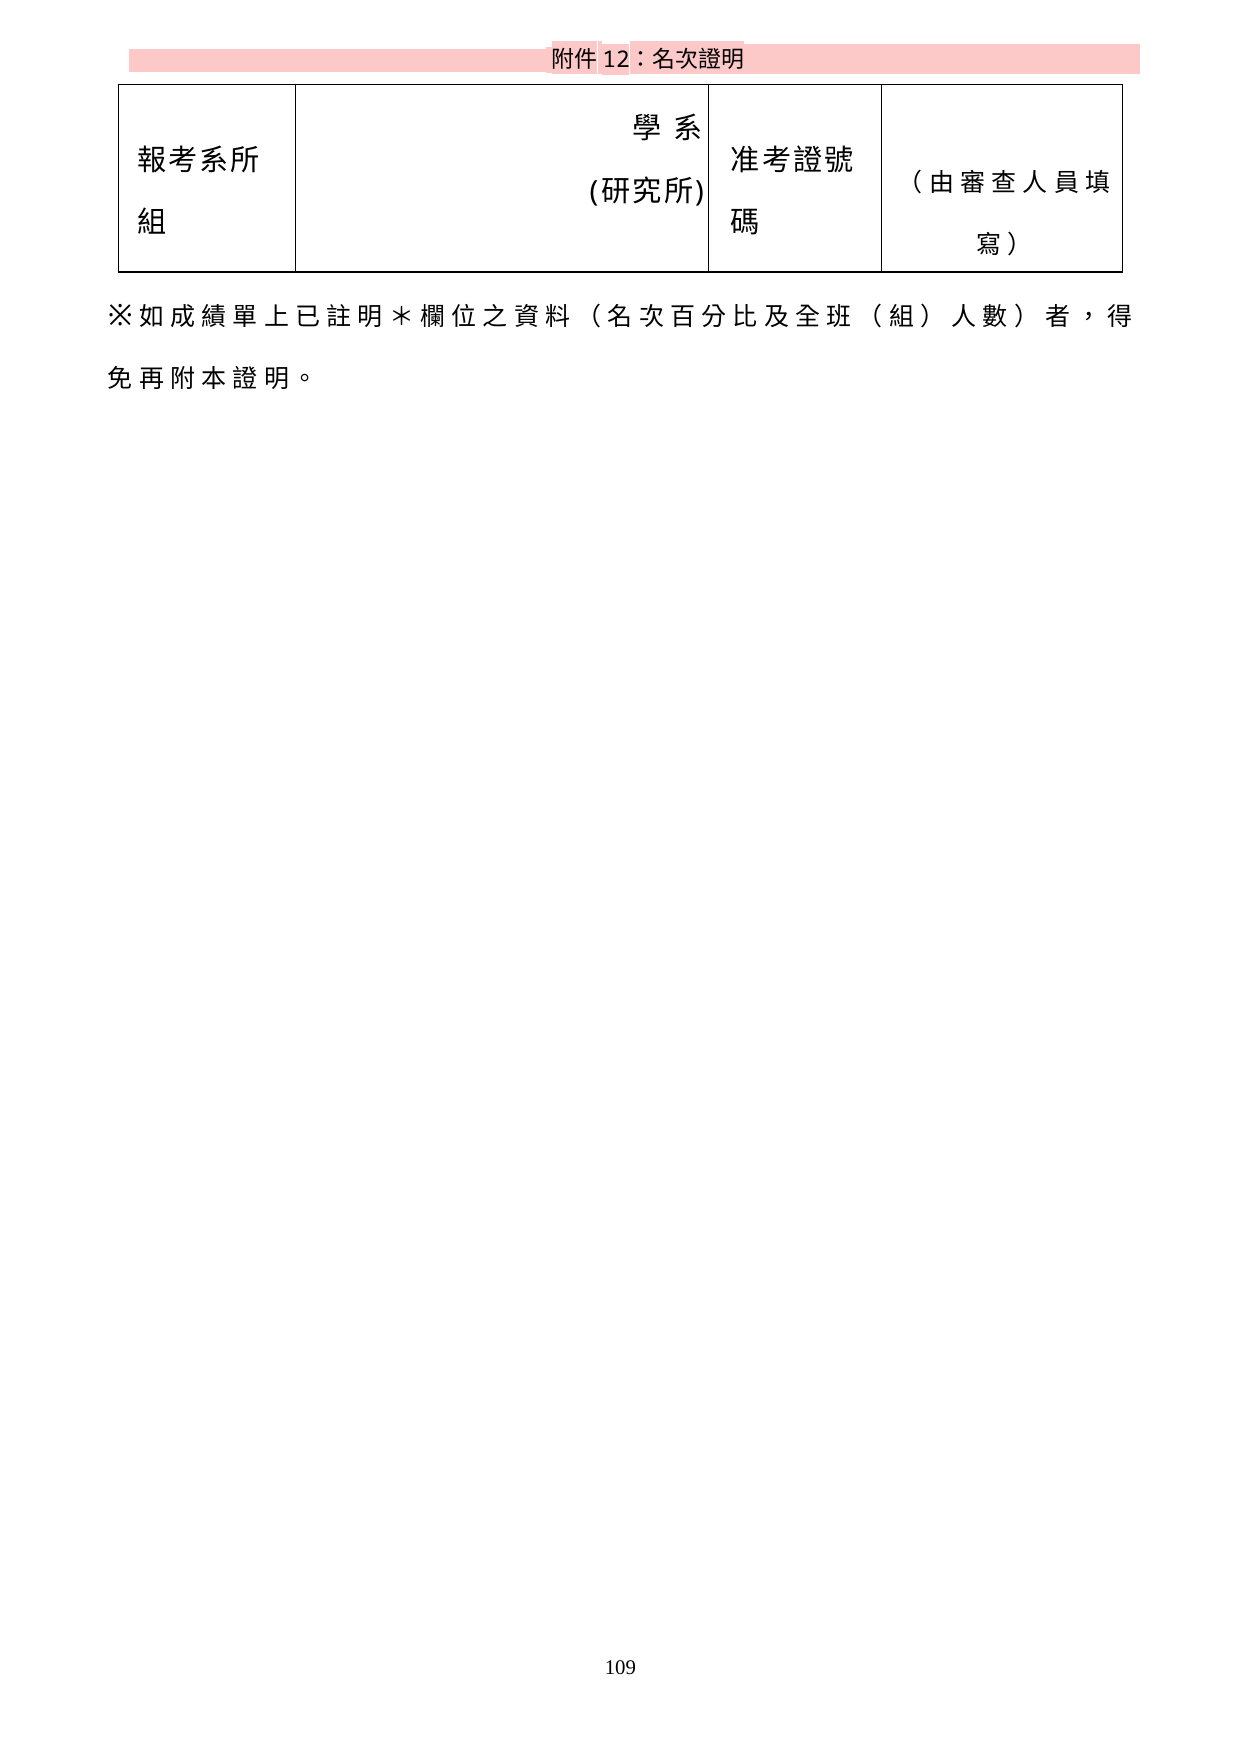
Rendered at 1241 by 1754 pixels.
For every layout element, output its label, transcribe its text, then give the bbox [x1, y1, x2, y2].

table_cell 准考證號碼 [709, 85, 881, 271]
table_cell 報考系所組 [119, 85, 295, 271]
table_cell （由審查人員填寫） [882, 85, 1122, 271]
table_cell 學 系 (研究所) 組 （由考生填寫） [296, 85, 708, 271]
text ※如成績單上已註明＊欄位之資料（名次百分比及全班（組）人數）者，得免再附本證明。 [104, 272, 1136, 397]
